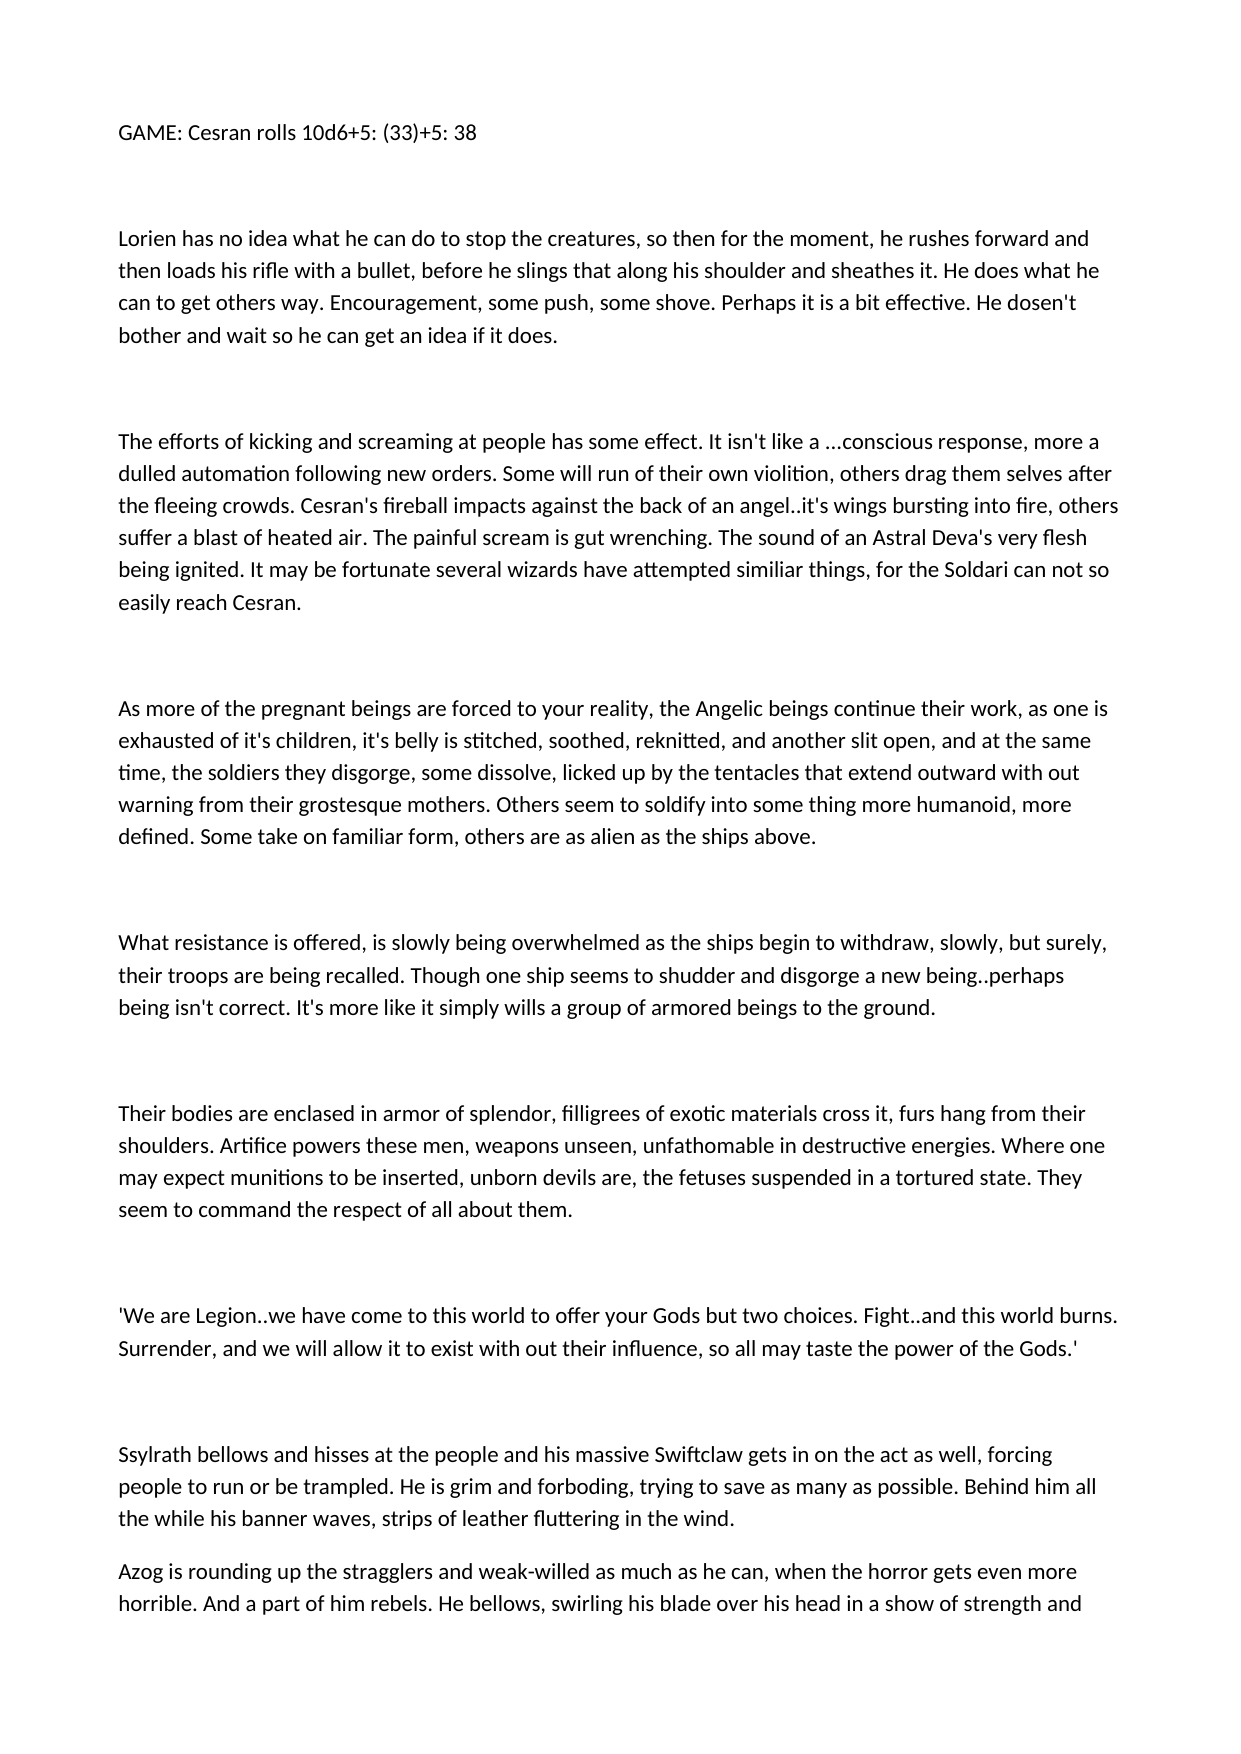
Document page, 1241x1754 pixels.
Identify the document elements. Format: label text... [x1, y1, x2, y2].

text Ssylrath bellows and hisses at the people and his massive Swiftclaw gets in on the act as well, forcing people to run or be trampled. He is grim and forboding, trying to save as many as possible. Behind him all the while his banner waves, strips of leather fluttering in the wind. [118, 1440, 1122, 1532]
text Lorien has no idea what he can do to stop the creatures, so then for the moment, he rushes forward and then loads his rifle with a bullet, before he slings that along his shoulder and sheathes it. He does what he can to get others way. Encouragement, some push, some shove. Perhaps it is a bit effective. He dosen't bother and wait so he can get an idea if it does. [118, 224, 1122, 349]
text As more of the pregnant beings are forced to your reality, the Angelic beings continue their work, as one is exhausted of it's children, it's belly is stitched, soothed, reknitted, and another slit open, and at the same time, the soldiers they disgorge, some dissolve, licked up by the tentacles that extend outward with out warning from their grostesque mothers. Others seem to soldify into some thing more humanoid, more defined. Some take on familiar form, others are as alien as the ships above. [118, 694, 1122, 851]
text Their bodies are enclased in armor of splendor, filligrees of exotic materials cross it, furs hang from their shoulders. Artifice powers these men, weapons unseen, unfathomable in destructive energies. Where one may expect munitions to be inserted, unborn devils are, the fetuses suspended in a tortured state. They seem to command the respect of all about them. [118, 1099, 1122, 1223]
text What resistance is offered, is slowly being overwhelmed as the ships begin to withdraw, slowly, but surely, their troops are being recalled. Though one ship seems to shudder and disgorge a new being..perhaps being isn't correct. It's more like it simply wills a group of armored beings to the ground. [118, 928, 1122, 1021]
text The efforts of kicking and screaming at people has some effect. It isn't like a ...conscious response, more a dulled automation following new orders. Some will run of their own violition, others drag them selves after the fleeing crowds. Cesran's fireball impacts against the back of an angel..it's wings bursting into fire, others suffer a blast of heated air. The painful scream is gut wrenching. The sound of an Astral Deva's very flesh being ignited. It may be fortunate several wizards have attempted similiar things, for the Soldari can not so easily reach Cesran. [118, 427, 1122, 616]
text GAME: Cesran rolls 10d6+5: (33)+5: 38 [118, 118, 1122, 146]
text Azog is rounding up the stragglers and weak-willed as much as he can, when the horror gets even more horrible. And a part of him rebels. He bellows, swirling his blade over his head in a show of strength and [118, 1557, 1122, 1617]
text 'We are Legion..we have come to this world to offer your Gods but two choices. Fight..and this world burns. Surrender, and we will allow it to exist with out their influence, so all may taste the power of the Gods.' [118, 1302, 1122, 1362]
